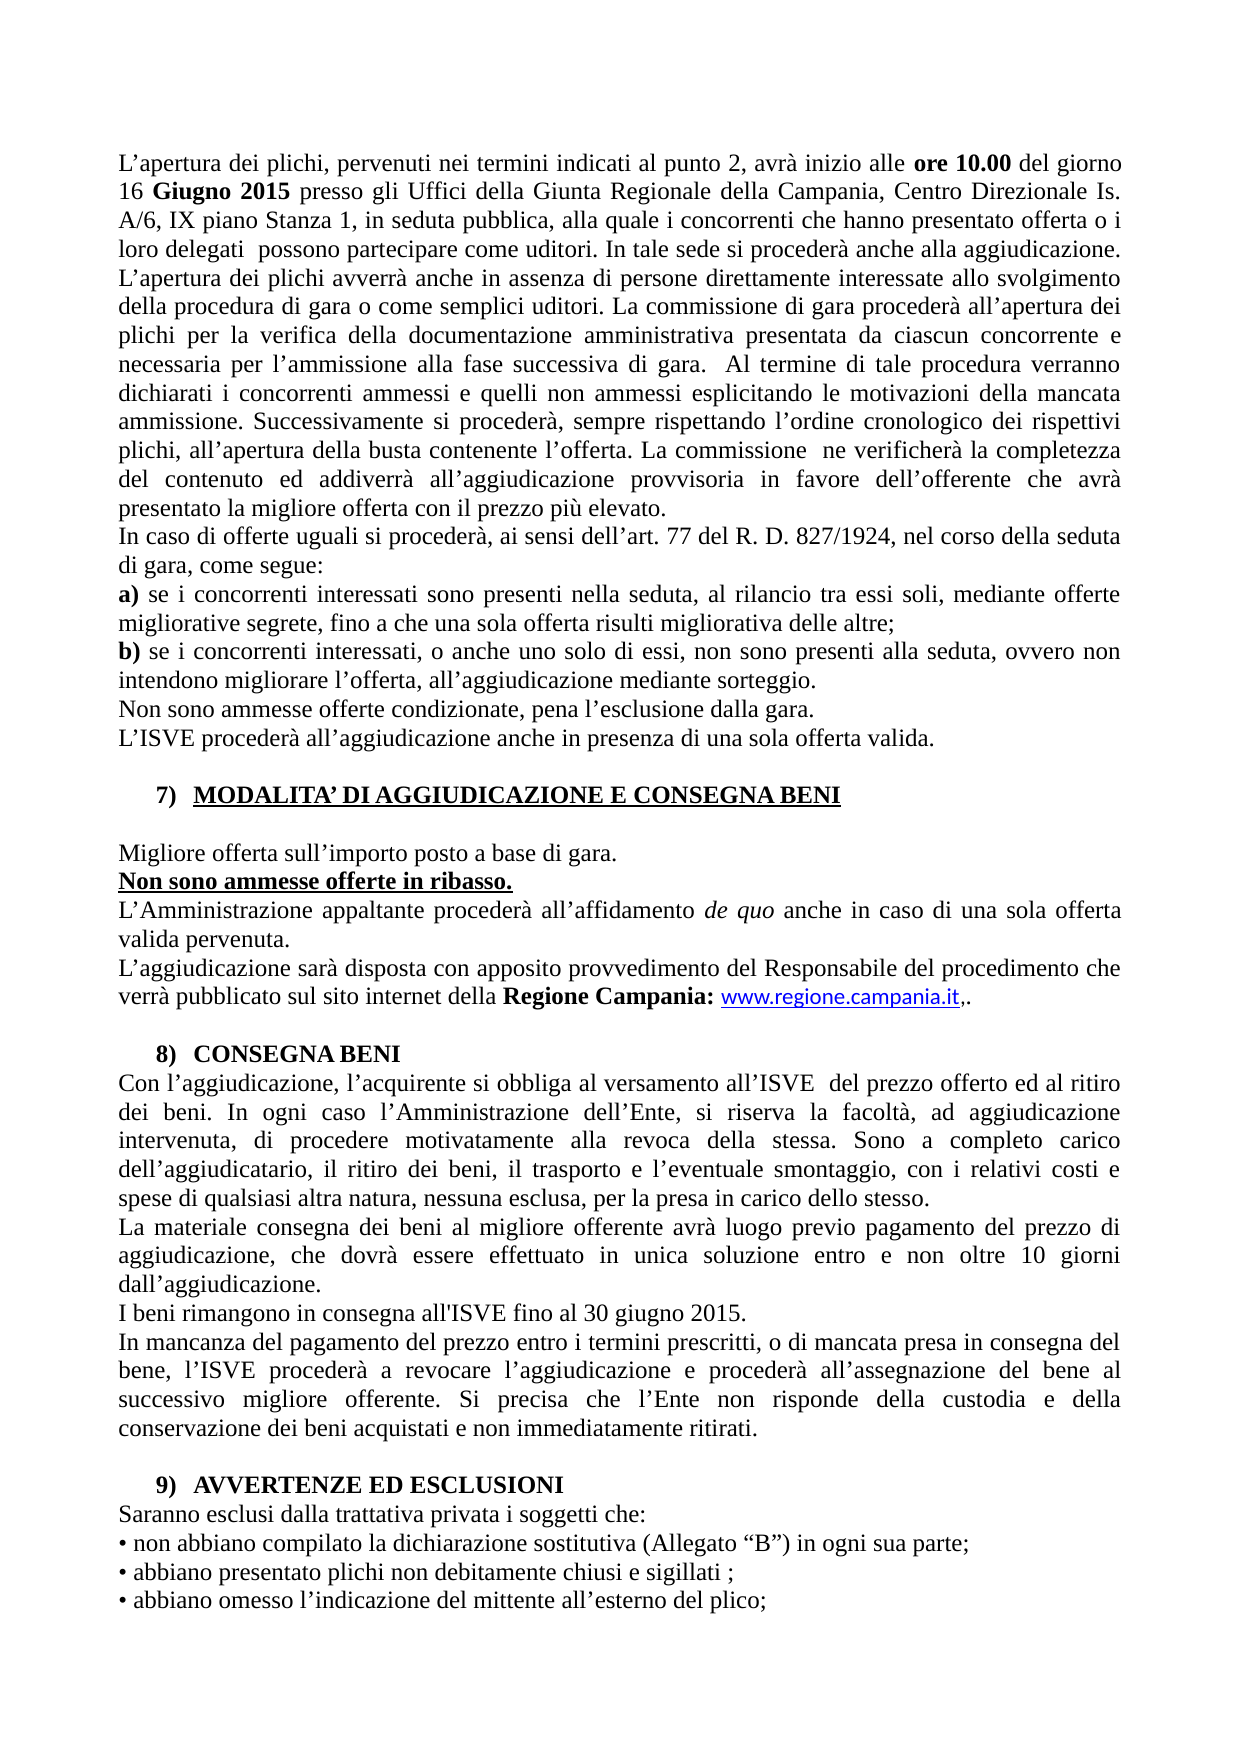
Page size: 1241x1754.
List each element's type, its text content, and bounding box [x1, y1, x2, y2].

text • non abbiano compilato la dichiarazione sostitutiva (Allegato “B”) in ogni sua parte; [118, 1528, 1122, 1557]
text Saranno esclusi dalla trattativa privata i soggetti che: [118, 1499, 1122, 1528]
list AVVERTENZE ED ESCLUSIONI [156, 1470, 1122, 1499]
text Non sono ammesse offerte condizionate, pena l’esclusione dalla gara. [118, 694, 1122, 723]
list MODALITA’ DI AGGIUDICAZIONE E CONSEGNA BENI [156, 780, 1122, 809]
text b) se i concorrenti interessati, o anche uno solo di essi, non sono presenti alla seduta, ovvero non intendono migliorare l’offerta, all’aggiudicazione mediante sorteggio. [118, 636, 1122, 694]
text I beni rimangono in consegna all'ISVE fino al 30 giugno 2015. [118, 1298, 1122, 1327]
text L’apertura dei plichi, pervenuti nei termini indicati al punto 2, avrà inizio alle ore 10.00 del giorno 16 Giugno 2015 presso gli Uffici della Giunta Regionale della Campania, Centro Direzionale Is. A/6, IX piano Stanza 1, in seduta pubblica, alla quale i concorrenti che hanno presentato offerta o i loro delegati possono partecipare come uditori. In tale sede si procederà anche alla aggiudicazione. L’apertura dei plichi avverrà anche in assenza di persone direttamente interessate allo svolgimento della procedura di gara o come semplici uditori. La commissione di gara procederà all’apertura dei plichi per la verifica della documentazione amministrativa presentata da ciascun concorrente e necessaria per l’ammissione alla fase successiva di gara. Al termine di tale procedura verranno dichiarati i concorrenti ammessi e quelli non ammessi esplicitando le motivazioni della mancata ammissione. Successivamente si procederà, sempre rispettando l’ordine cronologico dei rispettivi plichi, all’apertura della busta contenente l’offerta. La commissione ne verificherà la completezza del contenuto ed addiverrà all’aggiudicazione provvisoria in favore dell’offerente che avrà presentato la migliore offerta con il prezzo più elevato. [118, 148, 1122, 521]
text In mancanza del pagamento del prezzo entro i termini prescritti, o di mancata presa in consegna del bene, l’ISVE procederà a revocare l’aggiudicazione e procederà all’assegnazione del bene al successivo migliore offerente. Si precisa che l’Ente non risponde della custodia e della conservazione dei beni acquistati e non immediatamente ritirati. [118, 1327, 1122, 1442]
text L’ISVE procederà all’aggiudicazione anche in presenza di una sola offerta valida. [118, 723, 1122, 751]
text L’Amministrazione appaltante procederà all’affidamento de quo anche in caso di una sola offerta valida pervenuta. [118, 895, 1122, 953]
text Con l’aggiudicazione, l’acquirente si obbliga al versamento all’ISVE del prezzo offerto ed al ritiro dei beni. In ogni caso l’Amministrazione dell’Ente, si riserva la facoltà, ad aggiudicazione intervenuta, di procedere motivatamente alla revoca della stessa. Sono a completo carico dell’aggiudicatario, il ritiro dei beni, il trasporto e l’eventuale smontaggio, con i relativi costi e spese di qualsiasi altra natura, nessuna esclusa, per la presa in carico dello stesso. [118, 1068, 1122, 1212]
text • abbiano omesso l’indicazione del mittente all’esterno del plico; [118, 1585, 1122, 1614]
text In caso di offerte uguali si procederà, ai sensi dell’art. 77 del R. D. 827/1924, nel corso della seduta di gara, come segue: [118, 521, 1122, 579]
text L’aggiudicazione sarà disposta con apposito provvedimento del Responsabile del procedimento che verrà pubblicato sul sito internet della Regione Campania: www.regione.campania.it,. [118, 953, 1122, 1010]
text a) se i concorrenti interessati sono presenti nella seduta, al rilancio tra essi soli, mediante offerte migliorative segrete, fino a che una sola offerta risulti migliorativa delle altre; [118, 579, 1122, 636]
text La materiale consegna dei beni al migliore offerente avrà luogo previo pagamento del prezzo di aggiudicazione, che dovrà essere effettuato in unica soluzione entro e non oltre 10 giorni dall’aggiudicazione. [118, 1212, 1122, 1298]
text • abbiano presentato plichi non debitamente chiusi e sigillati ; [118, 1557, 1122, 1585]
list CONSEGNA BENI [156, 1039, 1122, 1068]
text Non sono ammesse offerte in ribasso. [118, 866, 1122, 895]
text Migliore offerta sull’importo posto a base di gara. [118, 838, 1122, 866]
